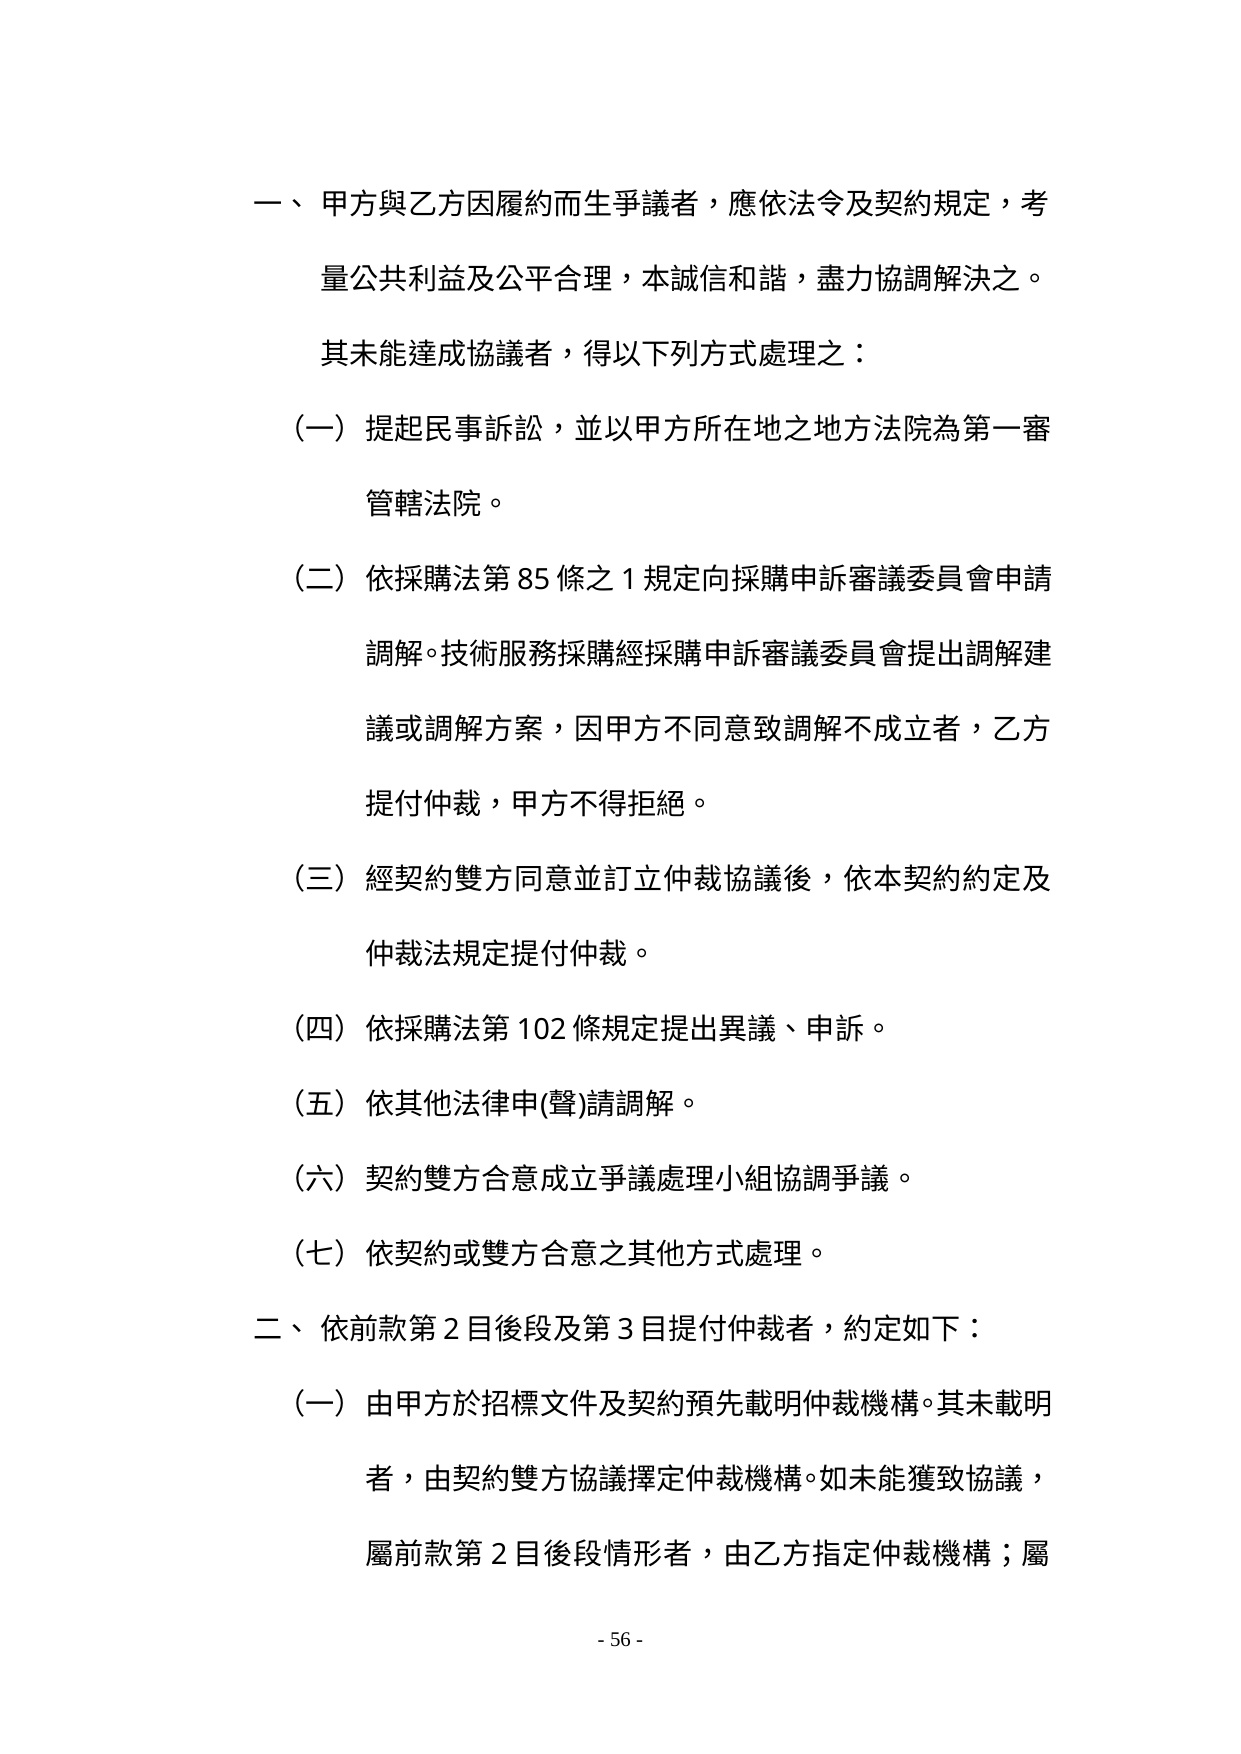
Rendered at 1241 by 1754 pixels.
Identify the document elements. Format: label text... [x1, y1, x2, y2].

list 依採購法第102條規定提出異議、申訴。 [276, 989, 1053, 1064]
list 提起民事訴訟，並以甲方所在地之地方法院為第一審管轄法院。 [276, 389, 1053, 539]
list 依採購法第85條之1規定向採購申訴審議委員會申請調解。技術服務採購經採購申訴審議委員會提出調解建議或調解方案，因甲方不同意致調解不成立者，乙方提付仲裁，甲方不得拒絕。 [276, 539, 1053, 839]
list 依前款第2目後段及第3目提付仲裁者，約定如下： [253, 1289, 1053, 1364]
list 依契約或雙方合意之其他方式處理。 [276, 1214, 1053, 1289]
list 契約雙方合意成立爭議處理小組協調爭議。 [276, 1139, 1053, 1214]
list 經契約雙方同意並訂立仲裁協議後，依本契約約定及仲裁法規定提付仲裁。 [276, 839, 1053, 989]
list 依其他法律申(聲)請調解。 [276, 1064, 1053, 1139]
list 甲方與乙方因履約而生爭議者，應依法令及契約規定，考量公共利益及公平合理，本誠信和諧，盡力協調解決之。其未能達成協議者，得以下列方式處理之： [253, 164, 1053, 389]
list 由甲方於招標文件及契約預先載明仲裁機構。其未載明者，由契約雙方協議擇定仲裁機構。如未能獲致協議，屬前款第2目後段情形者，由乙方指定仲裁機構；屬 [276, 1364, 1053, 1589]
